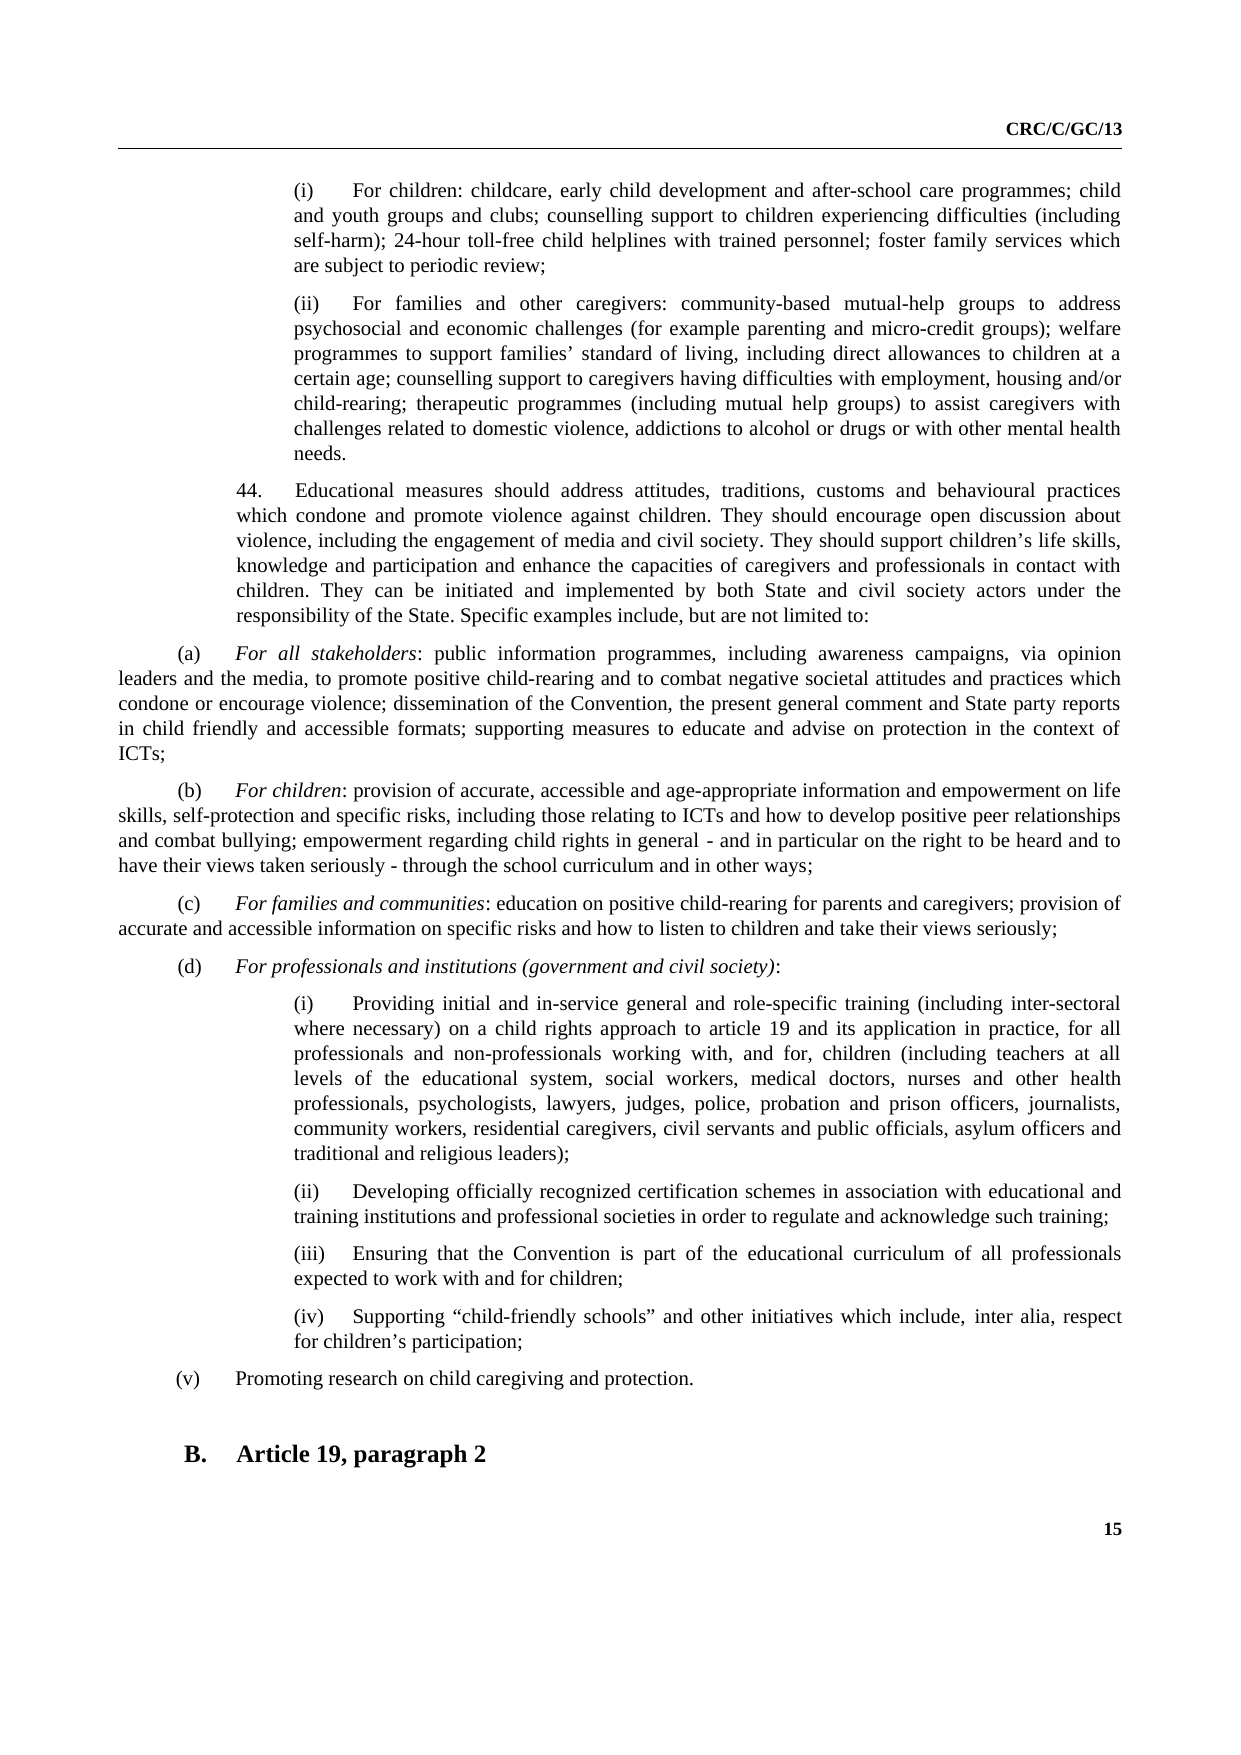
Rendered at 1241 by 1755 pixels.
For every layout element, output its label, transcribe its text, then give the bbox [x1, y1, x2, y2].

text (iv) Supporting “child-friendly schools” and other initiatives which include, inter alia, respect for children’s participation; [294, 1303, 1122, 1353]
text (ii) Developing officially recognized certification schemes in association with educational and training institutions and professional societies in order to regulate and acknowledge such training; [294, 1178, 1122, 1228]
text (a) For all stakeholders: public information programmes, including awareness campaigns, via opinion leaders and the media, to promote positive child-rearing and to combat negative societal attitudes and practices which condone or encourage violence; dissemination of the Convention, the present general comment and State party reports in child friendly and accessible formats; supporting measures to educate and advise on protection in the context of ICTs; [118, 640, 1122, 765]
text (ii) For families and other caregivers: community-based mutual-help groups to address psychosocial and economic challenges (for example parenting and micro-credit groups); welfare programmes to support families’ standard of living, including direct allowances to children at a certain age; counselling support to caregivers having difficulties with employment, housing and/or child-rearing; therapeutic programmes (including mutual help groups) to assist caregivers with challenges related to domestic violence, addictions to alcohol or drugs or with other mental health needs. [294, 290, 1122, 465]
text (v) Promoting research on child caregiving and protection. [118, 1365, 1122, 1390]
list Educational measures should address attitudes, traditions, customs and behavioural practices which condone and promote violence against children. They should encourage open discussion about violence, including the engagement of media and civil society. They should support children’s life skills, knowledge and participation and enhance the capacities of caregivers and professionals in contact with children. They can be initiated and implemented by both State and civil society actors under the responsibility of the State. Specific examples include, but are not limited to: [236, 477, 1122, 627]
text (i) For children: childcare, early child development and after-school care programmes; child and youth groups and clubs; counselling support to children experiencing difficulties (including self-harm); 24-hour toll-free child helplines with trained personnel; foster family services which are subject to periodic review; [294, 177, 1122, 277]
text (c) For families and communities: education on positive child-rearing for parents and caregivers; provision of accurate and accessible information on specific risks and how to listen to children and take their views seriously; [118, 890, 1122, 940]
text B. Article 19, paragraph 2 [118, 1440, 1004, 1468]
text (i) Providing initial and in-service general and role-specific training (including inter-sectoral where necessary) on a child rights approach to article 19 and its application in practice, for all professionals and non-professionals working with, and for, children (including teachers at all levels of the educational system, social workers, medical doctors, nurses and other health professionals, psychologists, lawyers, judges, police, probation and prison officers, journalists, community workers, residential caregivers, civil servants and public officials, asylum officers and traditional and religious leaders); [294, 990, 1122, 1165]
text (iii) Ensuring that the Convention is part of the educational curriculum of all professionals expected to work with and for children; [294, 1240, 1122, 1290]
text (d) For professionals and institutions (government and civil society): [118, 953, 1122, 978]
text (b) For children: provision of accurate, accessible and age-appropriate information and empowerment on life skills, self-protection and specific risks, including those relating to ICTs and how to develop positive peer relationships and combat bullying; empowerment regarding child rights in general ‑ and in particular on the right to be heard and to have their views taken seriously ‑ through the school curriculum and in other ways; [118, 777, 1122, 878]
